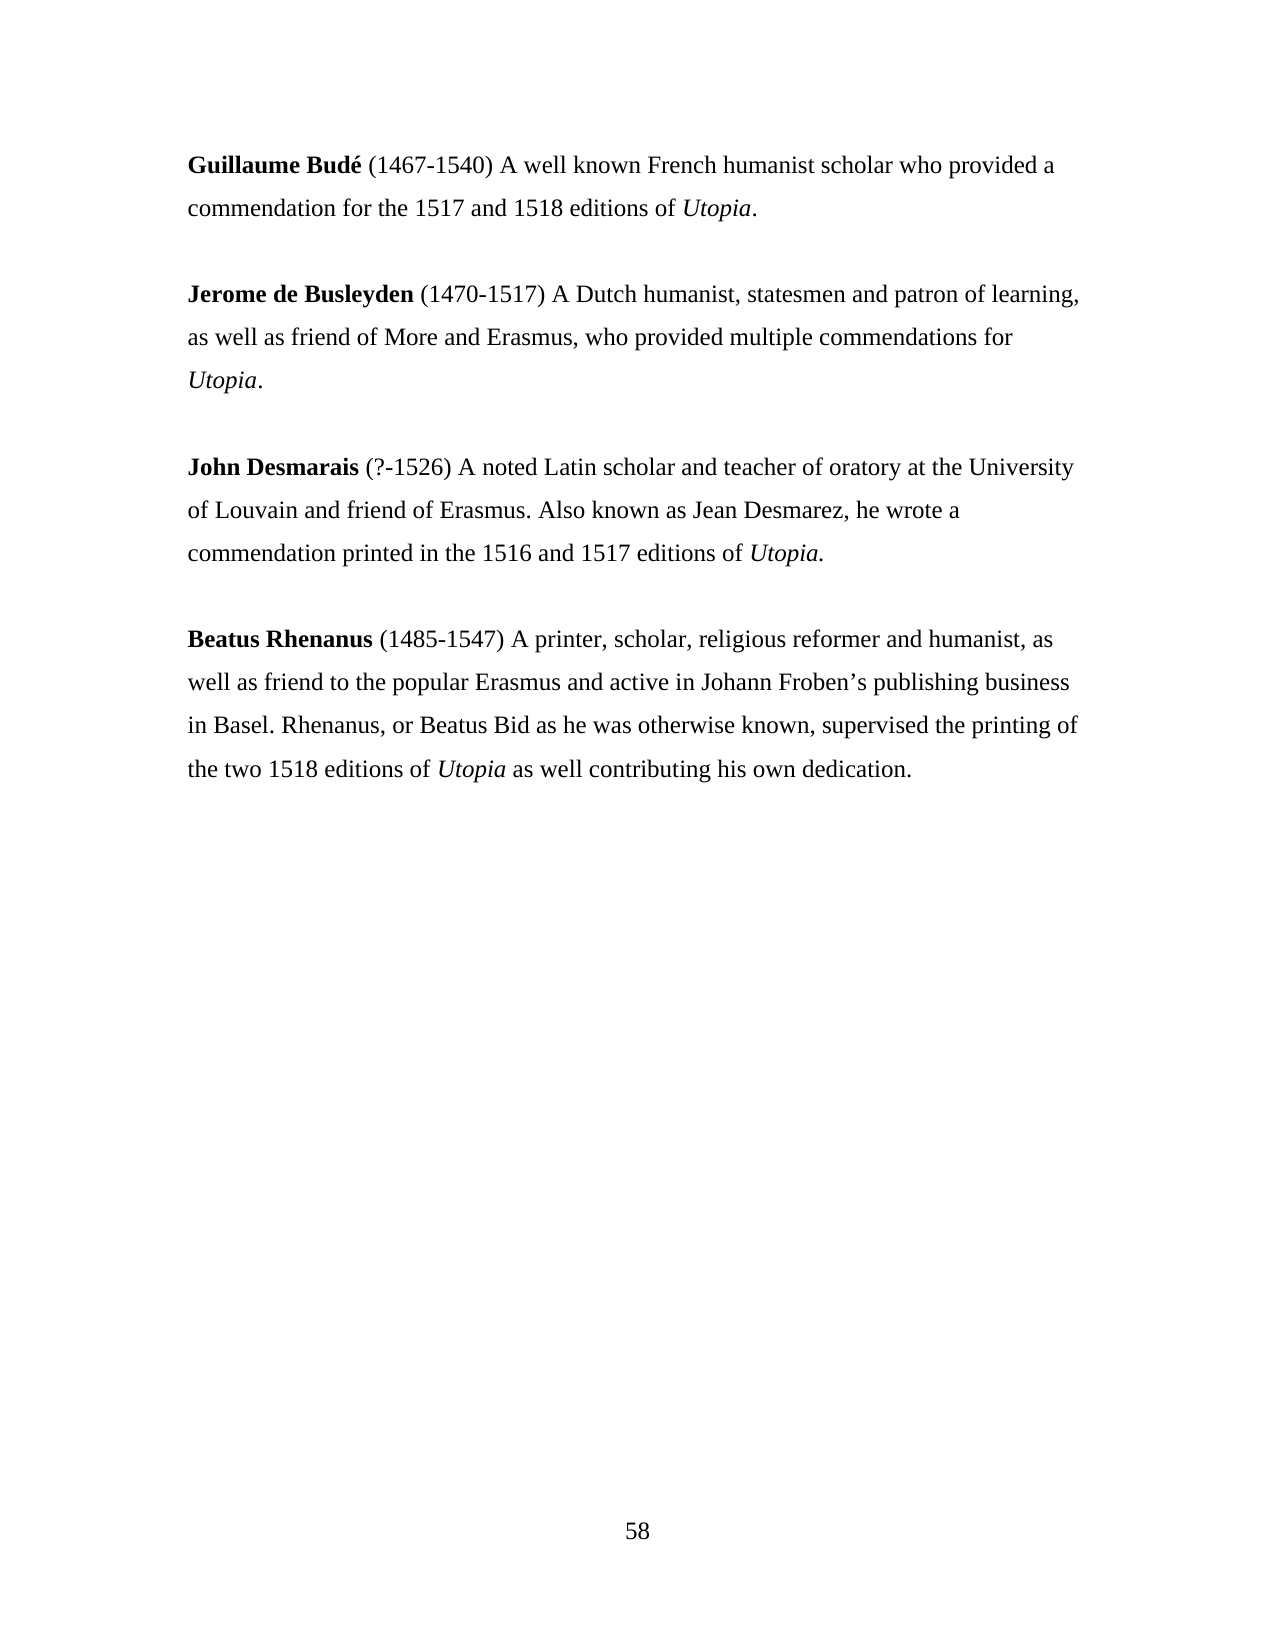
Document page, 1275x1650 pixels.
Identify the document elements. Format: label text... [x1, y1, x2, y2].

text Guillaume Budé (1467-1540) A well known French humanist scholar who provided a commendation for the 1517 and 1518 editions of Utopia. [187, 150, 1087, 222]
text John Desmarais (?-1526) A noted Latin scholar and teacher of oratory at the University of Louvain and friend of Erasmus. Also known as Jean Desmarez, he wrote a commendation printed in the 1516 and 1517 editions of Utopia. [187, 452, 1087, 567]
text Jerome de Busleyden (1470-1517) A Dutch humanist, statesmen and patron of learning, as well as friend of More and Erasmus, who provided multiple commendations for Utopia. [187, 279, 1087, 394]
text Beatus Rhenanus (1485-1547) A printer, scholar, religious reformer and humanist, as well as friend to the popular Erasmus and active in Johann Froben’s publishing business in Basel. Rhenanus, or Beatus Bid as he was otherwise known, supervised the printing of the two 1518 editions of Utopia as well contributing his own dedication. [187, 624, 1087, 782]
